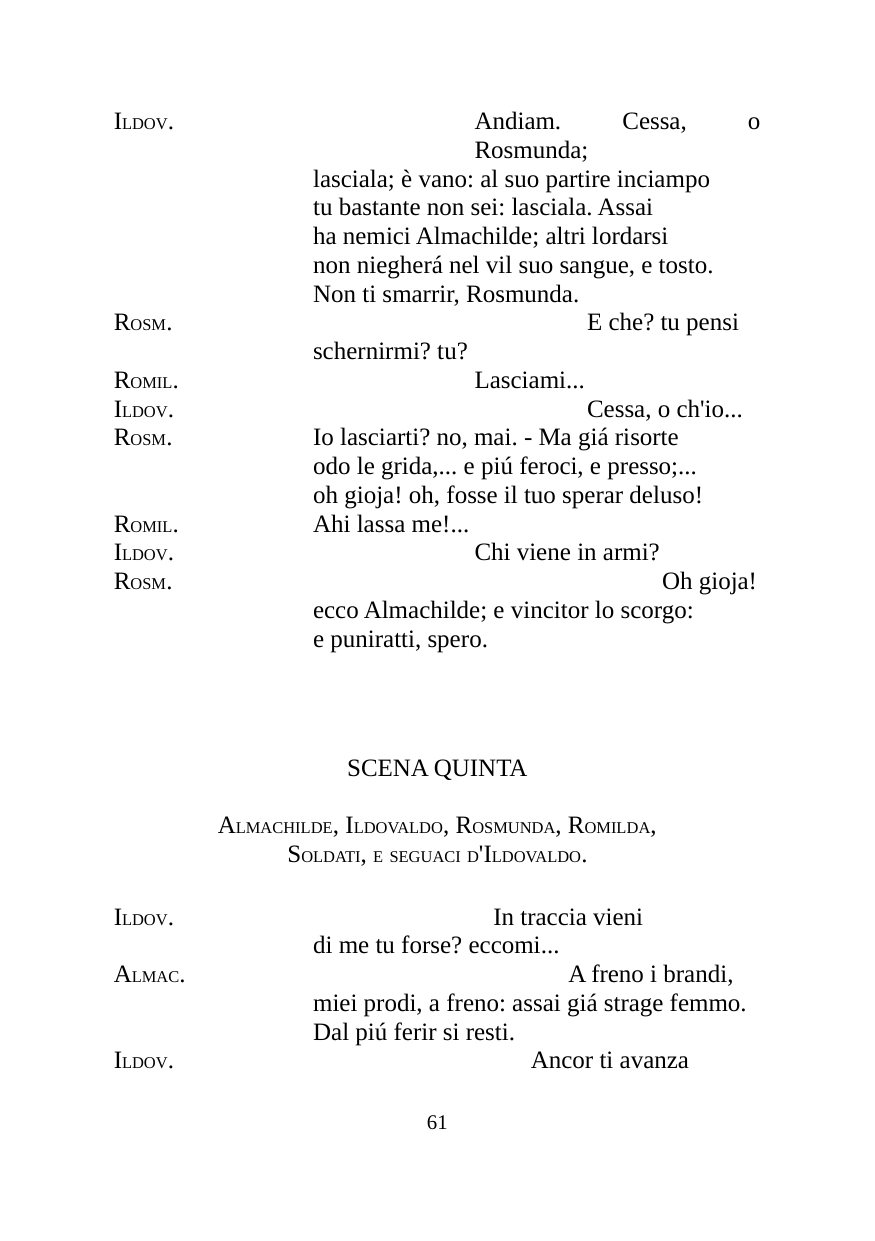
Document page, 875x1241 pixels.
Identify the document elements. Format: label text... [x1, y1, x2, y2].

table_cell Rosm. [106, 308, 306, 365]
table_cell A freno i brandi, miei prodi, a freno: assai giá strage femmo. Dal piú ferir si resti. [306, 959, 768, 1045]
table_cell Ildov. [106, 1045, 306, 1074]
table_cell Rosm. [106, 423, 306, 509]
table_cell Ahi lassa me!... [306, 509, 768, 537]
table_cell Ancor ti avanza [306, 1045, 768, 1074]
text Soldati, e seguaci d'Ildovaldo. [106, 839, 768, 868]
table_cell Ildov. [106, 538, 306, 566]
table_cell Chi viene in armi? [306, 538, 768, 566]
table_header In traccia vieni di me tu forse? eccomi... [306, 902, 768, 959]
table_cell Ildov. [106, 106, 306, 307]
table_cell Ildov. [106, 394, 306, 422]
table_cell Oh gioja! ecco Almachilde; e vincitor lo scorgo: e puniratti, spero. [306, 566, 768, 652]
table_cell Almac. [106, 959, 306, 1045]
table_cell Rosm. [106, 566, 306, 652]
table_cell Romil. [106, 365, 306, 394]
table_cell Cessa, o ch'io... [306, 394, 768, 422]
text SCENA QUINTA [106, 753, 768, 782]
table_cell Romil. [106, 509, 306, 537]
text Almachilde, Ildovaldo, Rosmunda, Romilda, [106, 811, 768, 839]
table_cell Io lasciarti? no, mai. - Ma giá risorte odo le grida,... e piú feroci, e presso;... oh gioja! oh, fosse il tuo sperar deluso! [306, 423, 768, 509]
table_cell Andiam. Cessa, o Rosmunda; lasciala; è vano: al suo partire inciampo tu bastante non sei: lasciala. Assai ha nemici Almachilde; altri lordarsi non niegherá nel vil suo sangue, e tosto. Non ti smarrir, Rosmunda. [306, 106, 768, 307]
table_cell E che? tu pensi schernirmi? tu? [306, 308, 768, 365]
table_cell Lasciami... [306, 365, 768, 394]
table_header Ildov. [106, 902, 306, 959]
